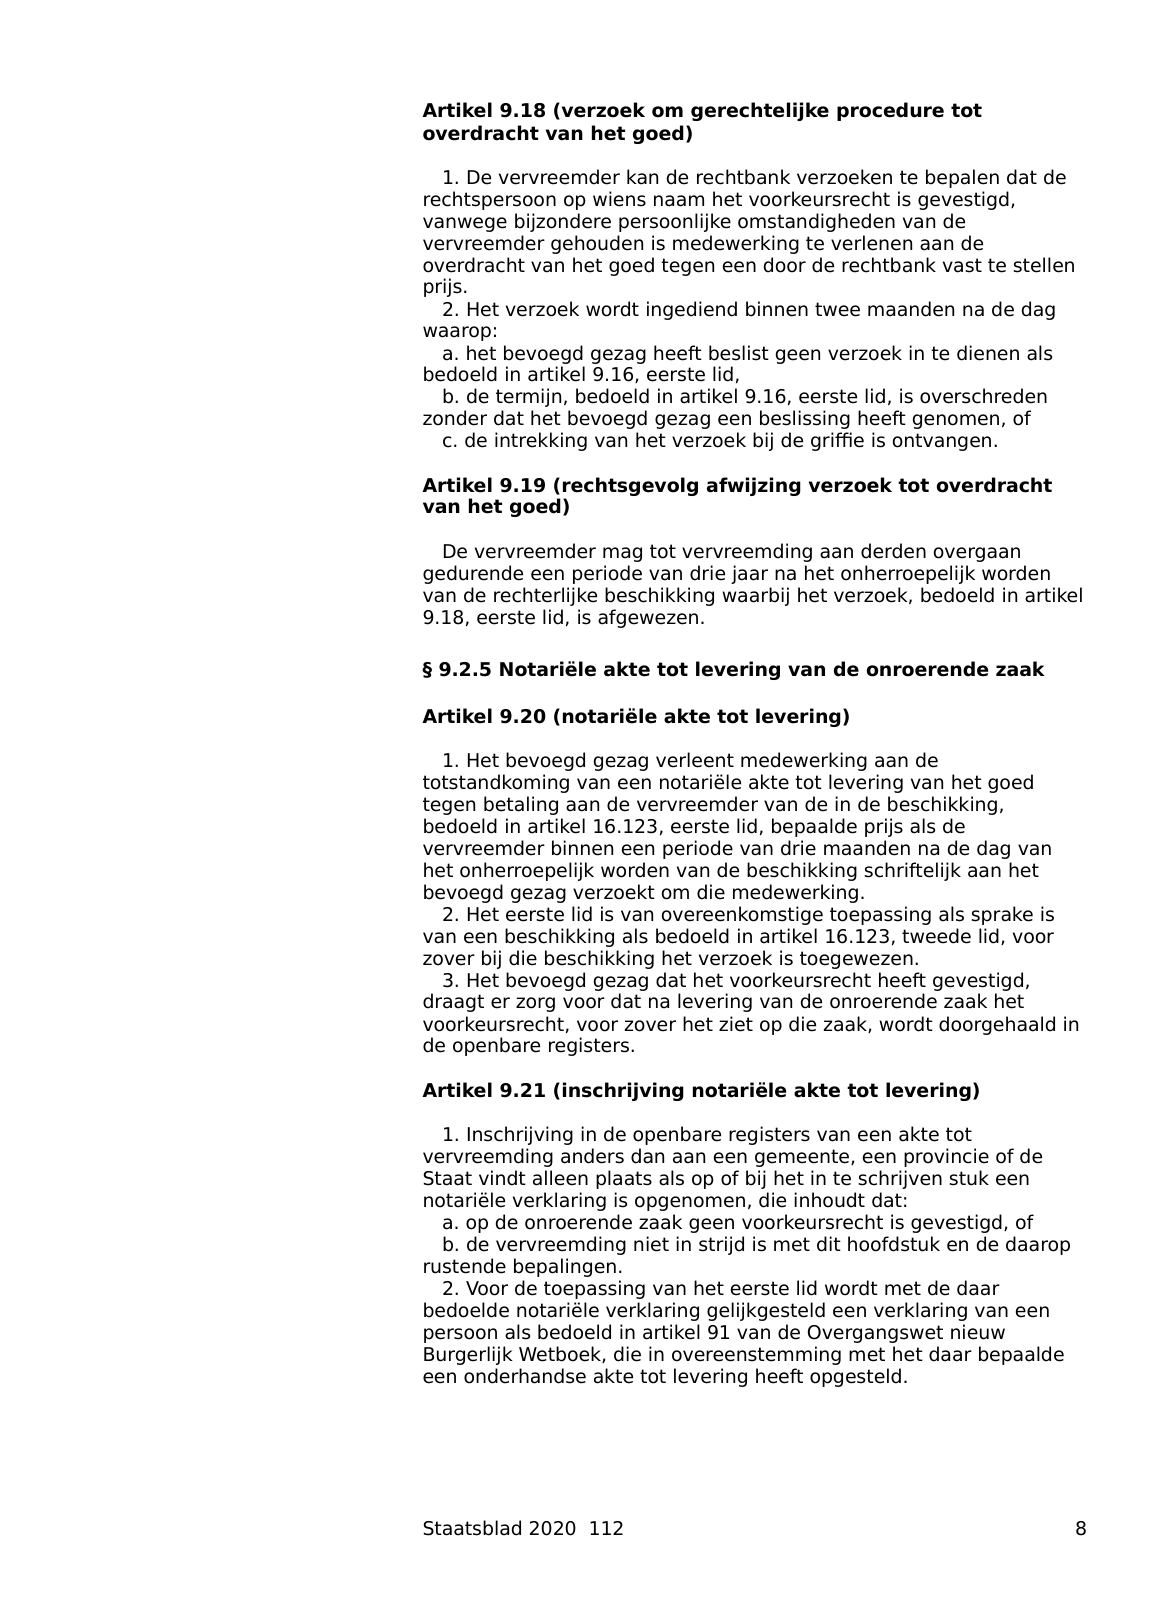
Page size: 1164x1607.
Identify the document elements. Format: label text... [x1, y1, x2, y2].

text b. de vervreemding niet in strijd is met dit hoofdstuk en de daarop rustende bepalingen. [422, 1234, 1087, 1278]
subtitle Artikel 9.21 (inschrijving notariële akte tot levering) [422, 1079, 1087, 1102]
text 2. Het verzoek wordt ingediend binnen twee maanden na de dag waarop: [422, 298, 1087, 342]
subtitle Artikel 9.19 (rechtsgevolg afwijzing verzoek tot overdracht van het goed) [422, 474, 1087, 518]
text 3. Het bevoegd gezag dat het voorkeursrecht heeft gevestigd, draagt er zorg voor dat na levering van de onroerende zaak het voorkeursrecht, voor zover het ziet op die zaak, wordt doorgehaald in de openbare registers. [422, 969, 1087, 1057]
text 1. De vervreemder kan de rechtbank verzoeken te bepalen dat de rechtspersoon op wiens naam het voorkeursrecht is gevestigd, vanwege bijzondere persoonlijke omstandigheden van de vervreemder gehouden is medewerking te verlenen aan de overdracht van het goed tegen een door de rechtbank vast te stellen prijs. [422, 167, 1087, 298]
subtitle Artikel 9.20 (notariële akte tot levering) [422, 706, 1087, 727]
subtitle § 9.2.5 Notariële akte tot levering van de onroerende zaak [422, 658, 1087, 681]
text 2. Het eerste lid is van overeenkomstige toepassing als sprake is van een beschikking als bedoeld in artikel 16.123, tweede lid, voor zover bij die beschikking het verzoek is toegewezen. [422, 903, 1087, 969]
text c. de intrekking van het verzoek bij de griffie is ontvangen. [422, 430, 1087, 452]
text 2. Voor de toepassing van het eerste lid wordt met de daar bedoelde notariële verklaring gelijkgesteld een verklaring van een persoon als bedoeld in artikel 91 van de Overgangswet nieuw Burgerlijk Wetboek, die in overeenstemming met het daar bepaalde een onderhandse akte tot levering heeft opgesteld. [422, 1278, 1087, 1387]
text a. het bevoegd gezag heeft beslist geen verzoek in te dienen als bedoeld in artikel 9.16, eerste lid, [422, 342, 1087, 386]
text De vervreemder mag tot vervreemding aan derden overgaan gedurende een periode van drie jaar na het onherroepelijk worden van de rechterlijke beschikking waarbij het verzoek, bedoeld in artikel 9.18, eerste lid, is afgewezen. [422, 541, 1087, 628]
subtitle Artikel 9.18 (verzoek om gerechtelijke procedure tot overdracht van het goed) [422, 100, 1087, 144]
text 1. Inschrijving in de openbare registers van een akte tot vervreemding anders dan aan een gemeente, een provincie of de Staat vindt alleen plaats als op of bij het in te schrijven stuk een notariële verklaring is opgenomen, die inhoudt dat: [422, 1124, 1087, 1212]
text a. op de onroerende zaak geen voorkeursrecht is gevestigd, of [422, 1212, 1087, 1234]
text 1. Het bevoegd gezag verleent medewerking aan de totstandkoming van een notariële akte tot levering van het goed tegen betaling aan de vervreemder van de in de beschikking, bedoeld in artikel 16.123, eerste lid, bepaalde prijs als de vervreemder binnen een periode van drie maanden na de dag van het onherroepelijk worden van de beschikking schriftelijk aan het bevoegd gezag verzoekt om die medewerking. [422, 750, 1087, 903]
text b. de termijn, bedoeld in artikel 9.16, eerste lid, is overschreden zonder dat het bevoegd gezag een beslissing heeft genomen, of [422, 386, 1087, 430]
